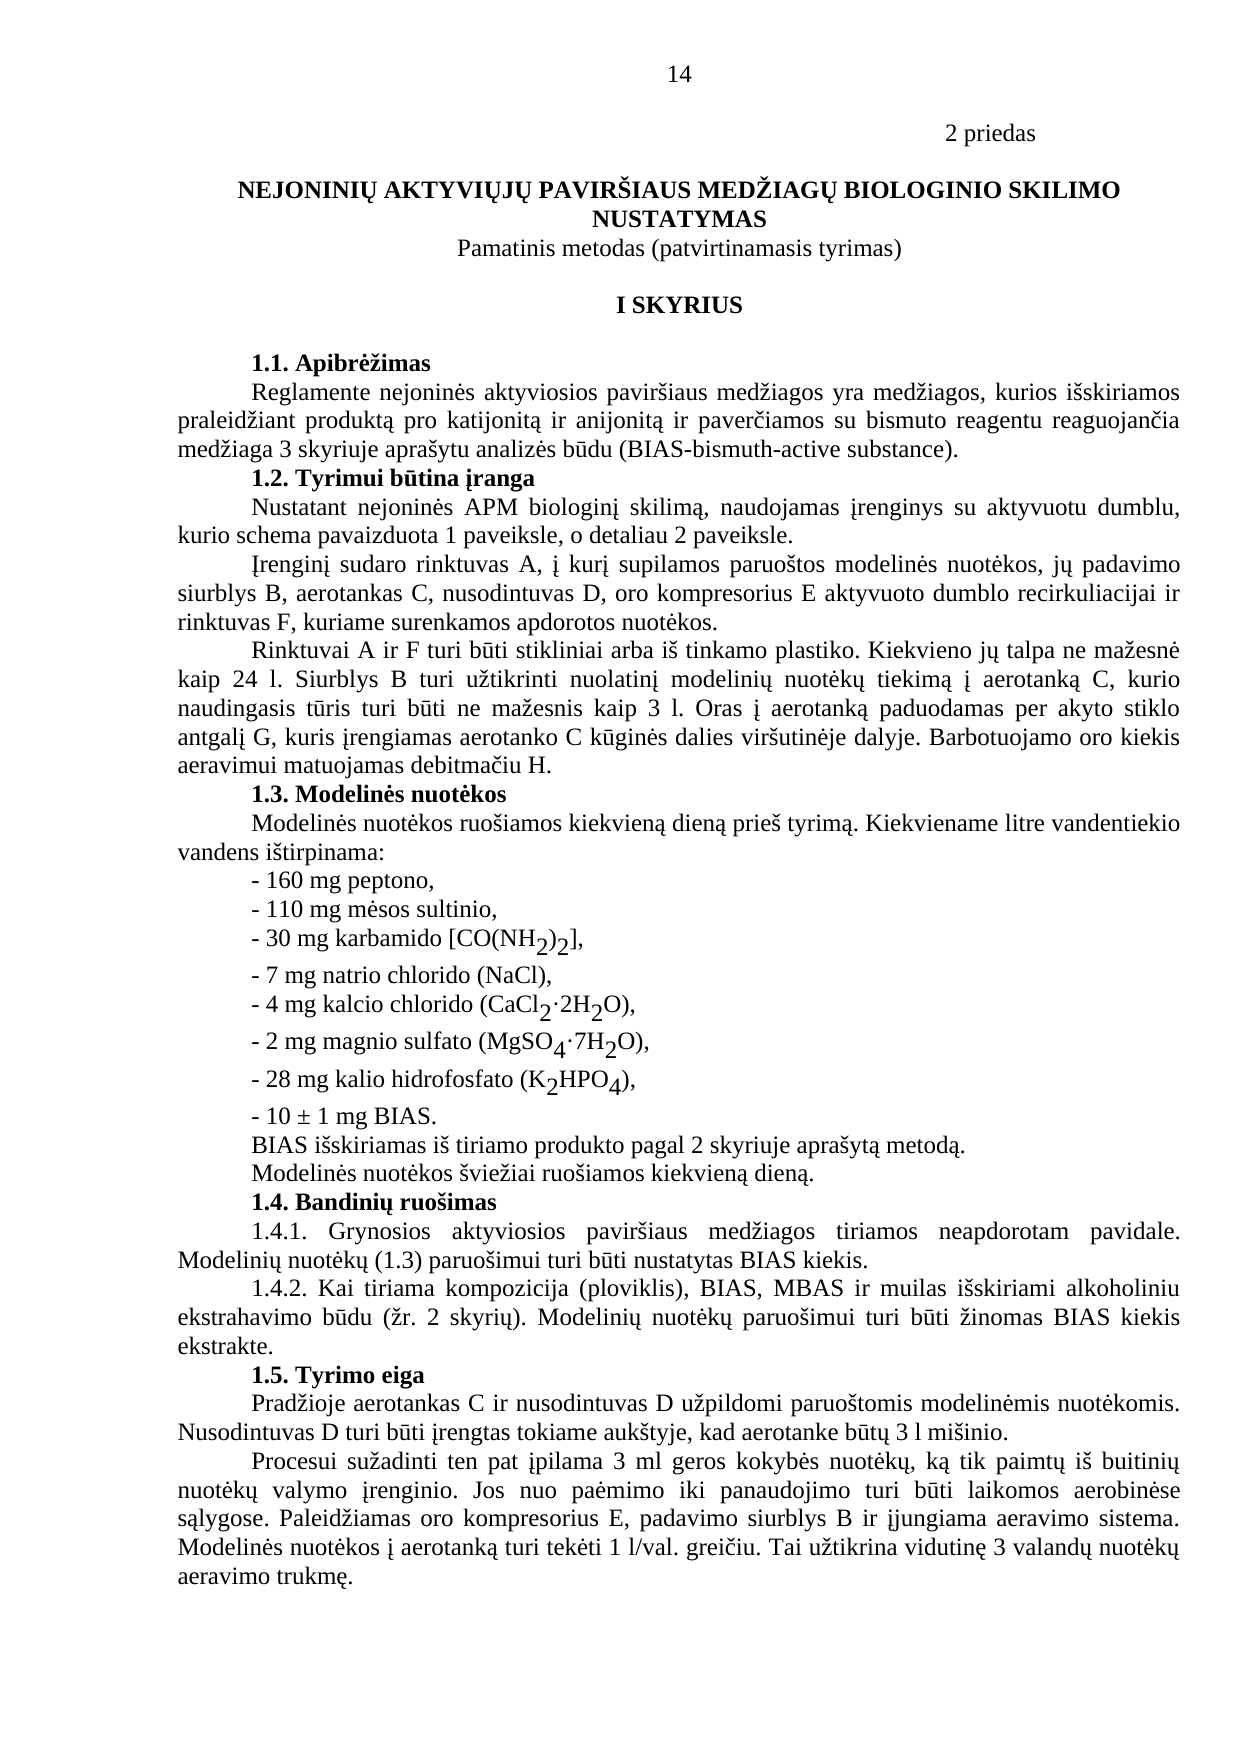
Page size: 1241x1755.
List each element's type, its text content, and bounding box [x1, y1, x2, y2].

text Įrenginį sudaro rinktuvas A, į kurį supilamos paruoštos modelinės nuotėkos, jų padavimo siurblys B, aerotankas C, nusodintuvas D, oro kompresorius E aktyvuoto dumblo recirkuliacijai ir rinktuvas F, kuriame surenkamos apdorotos nuotėkos. [177, 549, 1181, 636]
text NEJONINIŲ AKTYVIŲJŲ PAVIRŠIAUS MEDŽIAGŲ BIOLOGINIO SKILIMO NUSTATYMAS [177, 176, 1181, 233]
text Modelinės nuotėkos ruošiamos kiekvieną dieną prieš tyrimą. Kiekviename litre vandentiekio vandens ištirpinama: [177, 808, 1181, 866]
text 1.4.2. Kai tiriama kompozicija (ploviklis), BIAS, MBAS ir muilas išskiriami alkoholiniu ekstrahavimo būdu (žr. 2 skyrių). Modelinių nuotėkų paruošimui turi būti žinomas BIAS kiekis ekstrakte. [177, 1273, 1181, 1360]
text 1.3. Modelinės nuotėkos [177, 779, 1181, 808]
text 1.5. Tyrimo eiga [177, 1360, 1181, 1388]
text - 110 mg mėsos sultinio, [177, 894, 1181, 923]
text BIAS išskiriamas iš tiriamo produkto pagal 2 skyriuje aprašytą metodą. [177, 1130, 1181, 1158]
text Pamatinis metodas (patvirtinamasis tyrimas) [177, 233, 1181, 262]
text 1.2. Tyrimui būtina įranga [177, 463, 1181, 492]
text I SKYRIUS [177, 291, 1181, 319]
text - 28 mg kalio hidrofosfato (K2HPO4), [177, 1064, 1181, 1101]
text Nustatant nejoninės APM biologinį skilimą, naudojamas įrenginys su aktyvuotu dumblu, kurio schema pavaizduota 1 paveiksle, o detaliau 2 paveiksle. [177, 492, 1181, 549]
text Modelinės nuotėkos šviežiai ruošiamos kiekvieną dieną. [177, 1158, 1181, 1187]
text - 7 mg natrio chlorido (NaCl), [177, 960, 1181, 989]
text - 30 mg karbamido [CO(NH2)2], [177, 923, 1181, 960]
text 1.1. Apibrėžimas [177, 348, 1181, 377]
text Pradžioje aerotankas C ir nusodintuvas D užpildomi paruoštomis modelinėmis nuotėkomis. Nusodintuvas D turi būti įrengtas tokiame aukštyje, kad aerotanke būtų 3 l mišinio. [177, 1388, 1181, 1446]
text - 10 ± 1 mg BIAS. [177, 1101, 1181, 1130]
text - 160 mg peptono, [177, 866, 1181, 894]
text Procesui sužadinti ten pat įpilama 3 ml geros kokybės nuotėkų, ką tik paimtų iš buitinių nuotėkų valymo įrenginio. Jos nuo paėmimo iki panaudojimo turi būti laikomos aerobinėse sąlygose. Paleidžiamas oro kompresorius E, padavimo siurblys B ir įjungiama aeravimo sistema. Modelinės nuotėkos į aerotanką turi tekėti 1 l/val. greičiu. Tai užtikrina vidutinę 3 valandų nuotėkų aeravimo trukmę. [177, 1446, 1181, 1590]
text - 2 mg magnio sulfato (MgSO4·7H2O), [177, 1026, 1181, 1064]
text 1.4.1. Grynosios aktyviosios paviršiaus medžiagos tiriamos neapdorotam pavidale. Modelinių nuotėkų (1.3) paruošimui turi būti nustatytas BIAS kiekis. [177, 1216, 1181, 1273]
text - 4 mg kalcio chlorido (CaCl2·2H2O), [177, 989, 1181, 1026]
text 1.4. Bandinių ruošimas [177, 1187, 1181, 1216]
text Reglamente nejoninės aktyviosios paviršiaus medžiagos yra medžiagos, kurios išskiriamos praleidžiant produktą pro katijonitą ir anijonitą ir paverčiamos su bismuto reagentu reaguojančia medžiaga 3 skyriuje aprašytu analizės būdu (BIAS-bismuth-active substance). [177, 377, 1181, 463]
text 2 priedas [945, 118, 1181, 147]
text Rinktuvai A ir F turi būti stikliniai arba iš tinkamo plastiko. Kiekvieno jų talpa ne mažesnė kaip 24 l. Siurblys B turi užtikrinti nuolatinį modelinių nuotėkų tiekimą į aerotanką C, kurio naudingasis tūris turi būti ne mažesnis kaip 3 l. Oras į aerotanką paduodamas per akyto stiklo antgalį G, kuris įrengiamas aerotanko C kūginės dalies viršutinėje dalyje. Barbotuojamo oro kiekis aeravimui matuojamas debitmačiu H. [177, 636, 1181, 779]
